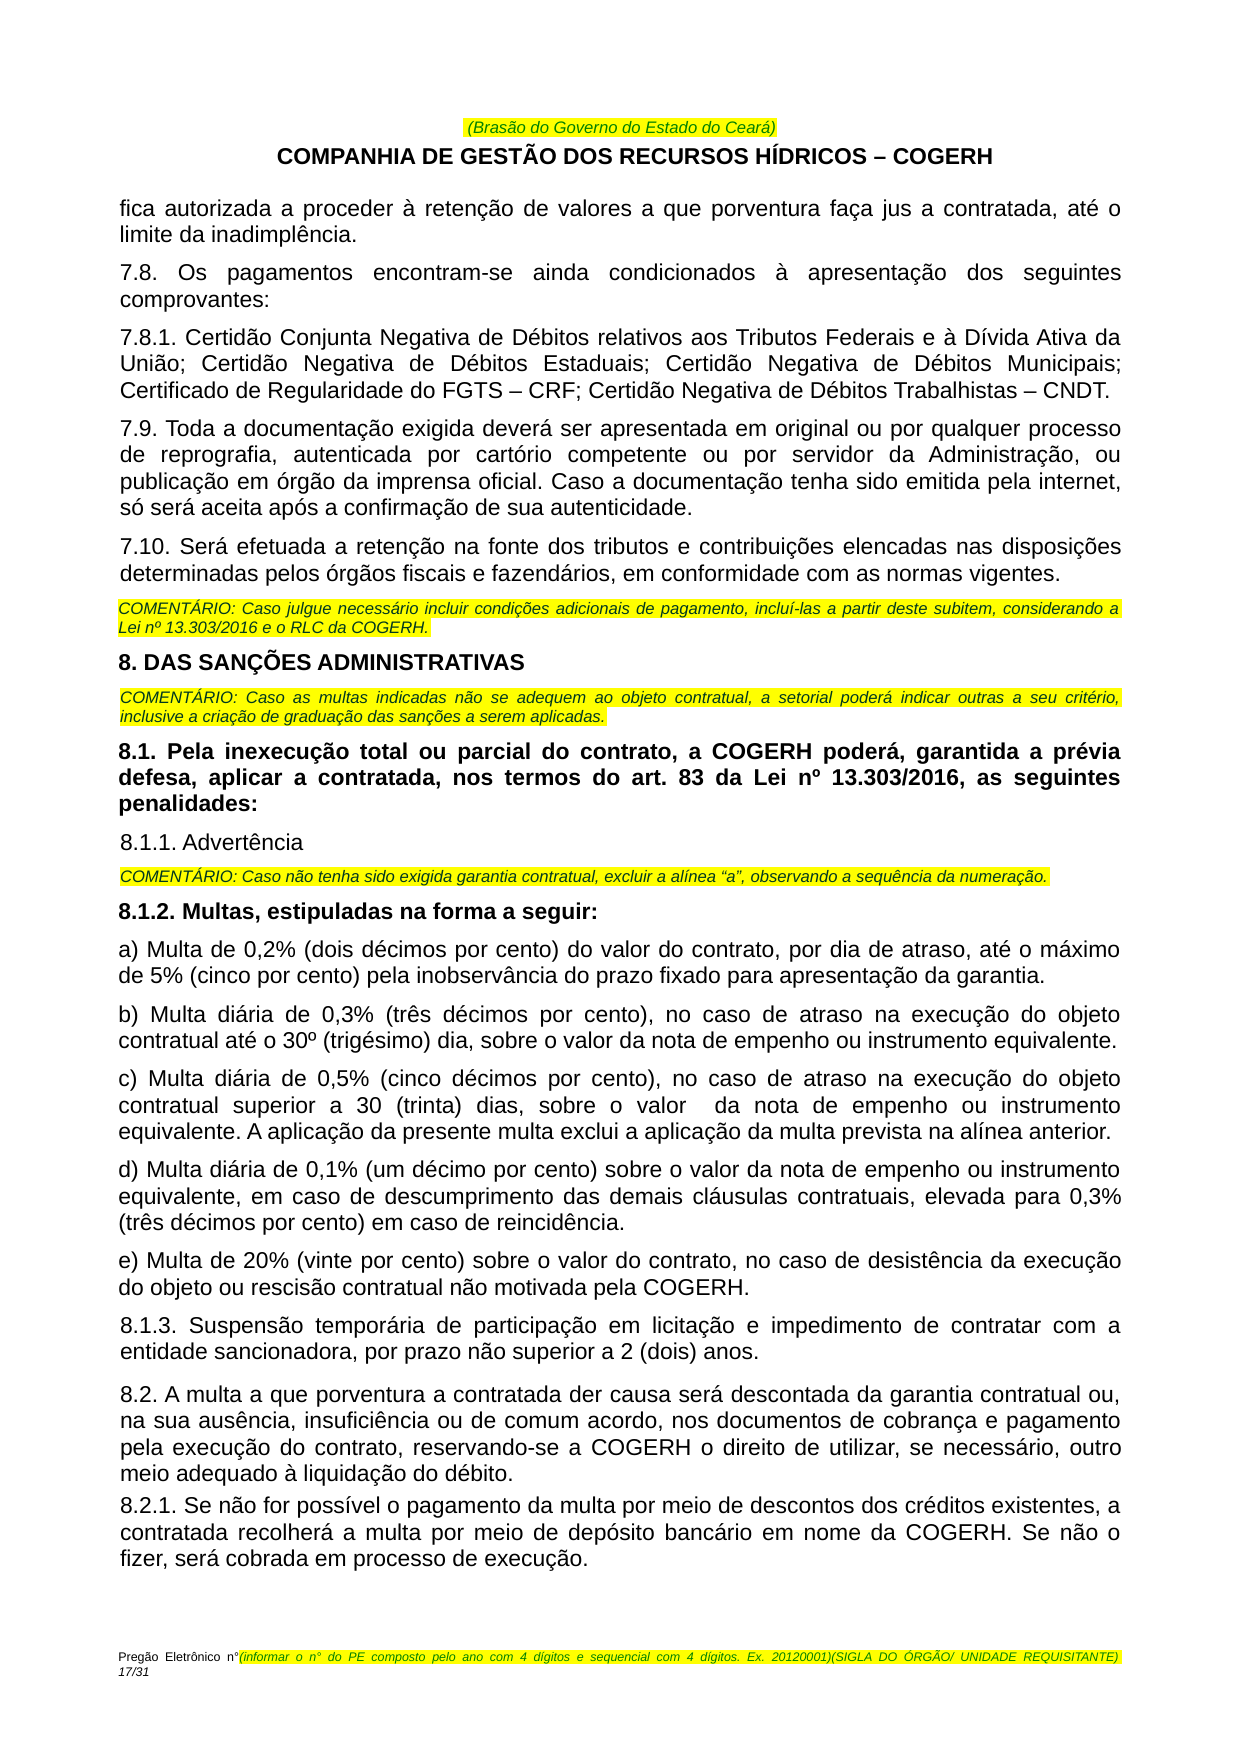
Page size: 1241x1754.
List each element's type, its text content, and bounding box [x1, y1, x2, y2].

text b) Multa diária de 0,3% (três décimos por cento), no caso de atraso na execução do objeto contratual até o 30º (trigésimo) dia, sobre o valor da nota de empenho ou instrumento equivalente. [118, 1001, 1122, 1053]
text 8.2. A multa a que porventura a contratada der causa será descontada da garantia contratual ou, na sua ausência, insuficiência ou de comum acordo, nos documentos de cobrança e pagamento pela execução do contrato, reservando-se a COGERH o direito de utilizar, se necessário, outro meio adequado à liquidação do débito. [120, 1381, 1122, 1486]
text c) Multa diária de 0,5% (cinco décimos por cento), no caso de atraso na execução do objeto contratual superior a 30 (trinta) dias, sobre o valor da nota de empenho ou instrumento equivalente. A aplicação da presente multa exclui a aplicação da multa prevista na alínea anterior. [118, 1065, 1122, 1144]
text COMENTÁRIO: Caso as multas indicadas não se adequem ao objeto contratual, a setorial poderá indicar outras a seu critério, inclusive a criação de graduação das sanções a serem aplicadas. [120, 687, 1122, 726]
text 8.1. Pela inexecução total ou parcial do contrato, a COGERH poderá, garantida a prévia defesa, aplicar a contratada, nos termos do art. 83 da Lei nº 13.303/2016, as seguintes penalidades: [118, 738, 1122, 817]
text 7.10. Será efetuada a retenção na fonte dos tributos e contribuições elencadas nas disposições determinadas pelos órgãos fiscais e fazendários, em conformidade com as normas vigentes. [119, 533, 1122, 586]
text COMENTÁRIO: Caso não tenha sido exigida garantia contratual, excluir a alínea “a”, observando a sequência da numeração. [120, 867, 1122, 886]
text 8.2.1. Se não for possível o pagamento da multa por meio de descontos dos créditos existentes, a contratada recolherá a multa por meio de depósito bancário em nome da COGERH. Se não o fizer, será cobrada em processo de execução. [120, 1492, 1122, 1571]
text fica autorizada a proceder à retenção de valores a que porventura faça jus a contratada, até o limite da inadimplência. [119, 195, 1122, 247]
text 7.9. Toda a documentação exigida deverá ser apresentada em original ou por qualquer processo de reprografia, autenticada por cartório competente ou por servidor da Administração, ou publicação em órgão da imprensa oficial. Caso a documentação tenha sido emitida pela internet, só será aceita após a confirmação de sua autenticidade. [119, 415, 1122, 520]
text 8.1.2. Multas, estipuladas na forma a seguir: [118, 898, 1122, 924]
text 7.8. Os pagamentos encontram-se ainda condicionados à apresentação dos seguintes comprovantes: [119, 259, 1122, 312]
text 7.8.1. Certidão Conjunta Negativa de Débitos relativos aos Tributos Federais e à Dívida Ativa da União; Certidão Negativa de Débitos Estaduais; Certidão Negativa de Débitos Municipais; Certificado de Regularidade do FGTS – CRF; Certidão Negativa de Débitos Trabalhistas – CNDT. [119, 324, 1122, 403]
text 8. DAS SANÇÕES ADMINISTRATIVAS [118, 649, 1122, 676]
text 8.1.3. Suspensão temporária de participação em licitação e impedimento de contratar com a entidade sancionadora, por prazo não superior a 2 (dois) anos. [120, 1312, 1122, 1364]
text a) Multa de 0,2% (dois décimos por cento) do valor do contrato, por dia de atraso, até o máximo de 5% (cinco por cento) pela inobservância do prazo fixado para apresentação da garantia. [118, 936, 1122, 989]
text e) Multa de 20% (vinte por cento) sobre o valor do contrato, no caso de desistência da execução do objeto ou rescisão contratual não motivada pela COGERH. [118, 1247, 1122, 1300]
text COMENTÁRIO: Caso julgue necessário incluir condições adicionais de pagamento, incluí-las a partir deste subitem, considerando a Lei nº 13.303/2016 e o RLC da COGERH. [118, 599, 1122, 637]
text 8.1.1. Advertência [120, 829, 1122, 855]
text d) Multa diária de 0,1% (um décimo por cento) sobre o valor da nota de empenho ou instrumento equivalente, em caso de descumprimento das demais cláusulas contratuais, elevada para 0,3% (três décimos por cento) em caso de reincidência. [118, 1156, 1122, 1235]
